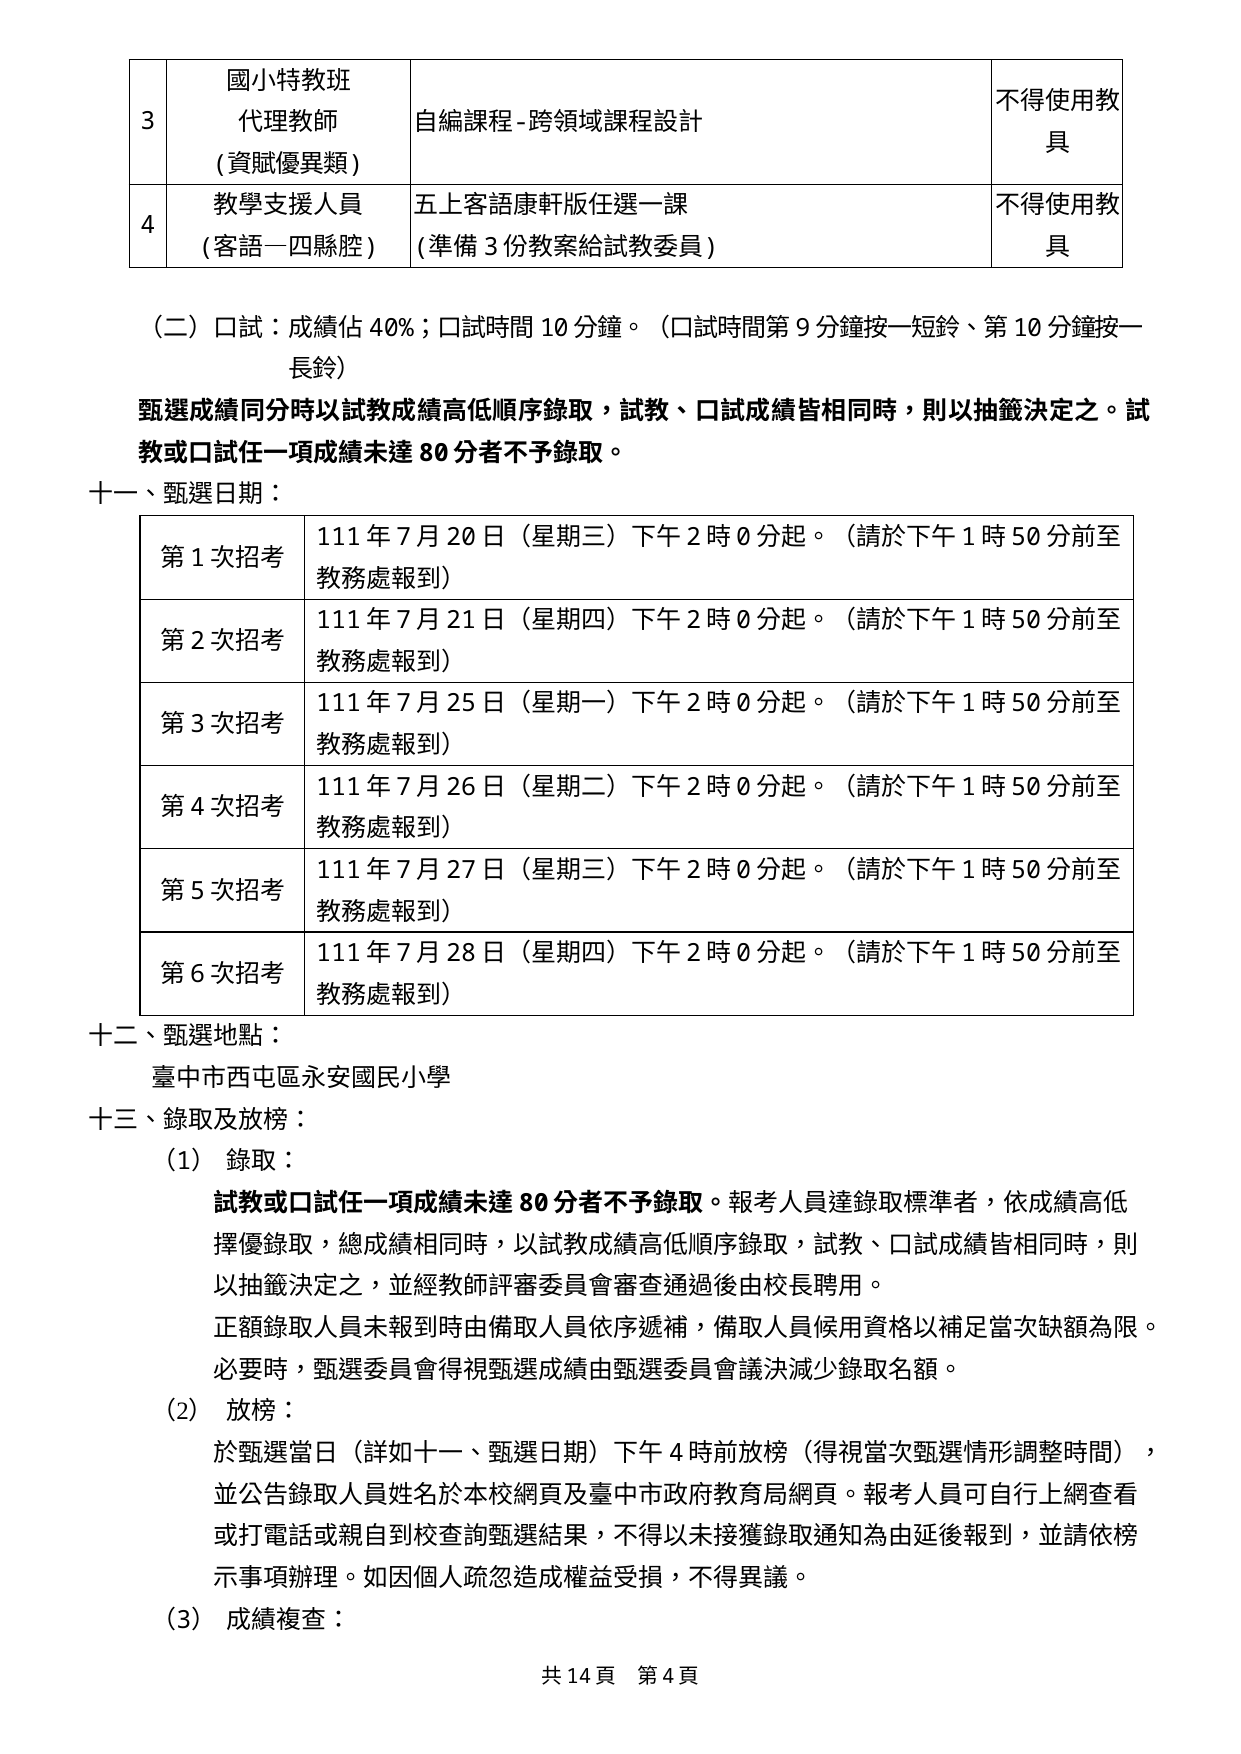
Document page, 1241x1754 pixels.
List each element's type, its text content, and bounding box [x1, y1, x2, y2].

list 放榜： [151, 1391, 1152, 1427]
table_cell 第2次招考 [141, 600, 304, 682]
list 錄取： [151, 1141, 1152, 1177]
list 成績複查： [151, 1599, 1152, 1635]
text 於甄選當日（詳如十一、甄選日期）下午4時前放榜（得視當次甄選情形調整時間），並公告錄取人員姓名於本校網頁及臺中市政府教育局網頁。報考人員可自行上網查看或打電話或親自到校查詢甄選結果，不得以未接獲錄取通知為由延後報到，並請依榜示事項辦理。如因個人疏忽造成權益受損，不得異議。 [214, 1432, 1152, 1594]
table_header 第1次招考 [141, 516, 304, 598]
table_cell 不得使用教具 [992, 60, 1122, 183]
table_cell 3 [130, 60, 166, 183]
text （二）口試：成績佔40%；口試時間10分鐘。（口試時間第9分鐘按一短鈴、第10分鐘按一長鈴） [139, 307, 1152, 385]
table_cell 111年7月28日（星期四）下午2時0分起。（請於下午1時50分前至教務處報到） [305, 933, 1133, 1015]
table_cell 4 [130, 185, 166, 267]
table_cell 第5次招考 [141, 849, 304, 931]
table_cell 111年7月26日（星期二）下午2時0分起。（請於下午1時50分前至教務處報到） [305, 766, 1133, 848]
text 試教或口試任一項成績未達80分者不予錄取。報考人員達錄取標準者，依成績高低擇優錄取，總成績相同時，以試教成績高低順序錄取，試教、口試成績皆相同時，則以抽籤決定之，並經教師評審委員會審查通過後由校長聘用。 [214, 1182, 1152, 1302]
text 十二、甄選地點： [89, 1016, 1152, 1052]
table_cell 111年7月21日（星期四）下午2時0分起。（請於下午1時50分前至教務處報到） [305, 600, 1133, 682]
table_cell 國小特教班 代理教師 (資賦優異類) [167, 60, 410, 183]
text 十一、甄選日期： [89, 474, 1152, 510]
table_cell 不得使用教具 [992, 185, 1122, 267]
text 正額錄取人員未報到時由備取人員依序遞補，備取人員候用資格以補足當次缺額為限。必要時，甄選委員會得視甄選成績由甄選委員會議決減少錄取名額。 [214, 1307, 1152, 1385]
table_header 111年7月20日（星期三）下午2時0分起。（請於下午1時50分前至教務處報到） [305, 516, 1133, 598]
table_cell 第6次招考 [141, 933, 304, 1015]
table_cell 第4次招考 [141, 766, 304, 848]
table_cell 111年7月25日（星期一）下午2時0分起。（請於下午1時50分前至教務處報到） [305, 683, 1133, 765]
table_cell 111年7月27日（星期三）下午2時0分起。（請於下午1時50分前至教務處報到） [305, 849, 1133, 931]
text 十三、錄取及放榜： [89, 1099, 1152, 1135]
table_cell 五上客語康軒版任選一課 (準備3份教案給試教委員) [411, 185, 991, 267]
table_cell 教學支援人員 (客語—四縣腔) [167, 185, 410, 267]
table_cell 自編課程-跨領域課程設計 [411, 60, 991, 183]
text 甄選成績同分時以試教成績高低順序錄取，試教、口試成績皆相同時，則以抽籤決定之。試教或口試任一項成績未達80分者不予錄取。 [139, 390, 1152, 468]
text 臺中市西屯區永安國民小學 [151, 1057, 1152, 1094]
table_cell 第3次招考 [141, 683, 304, 765]
